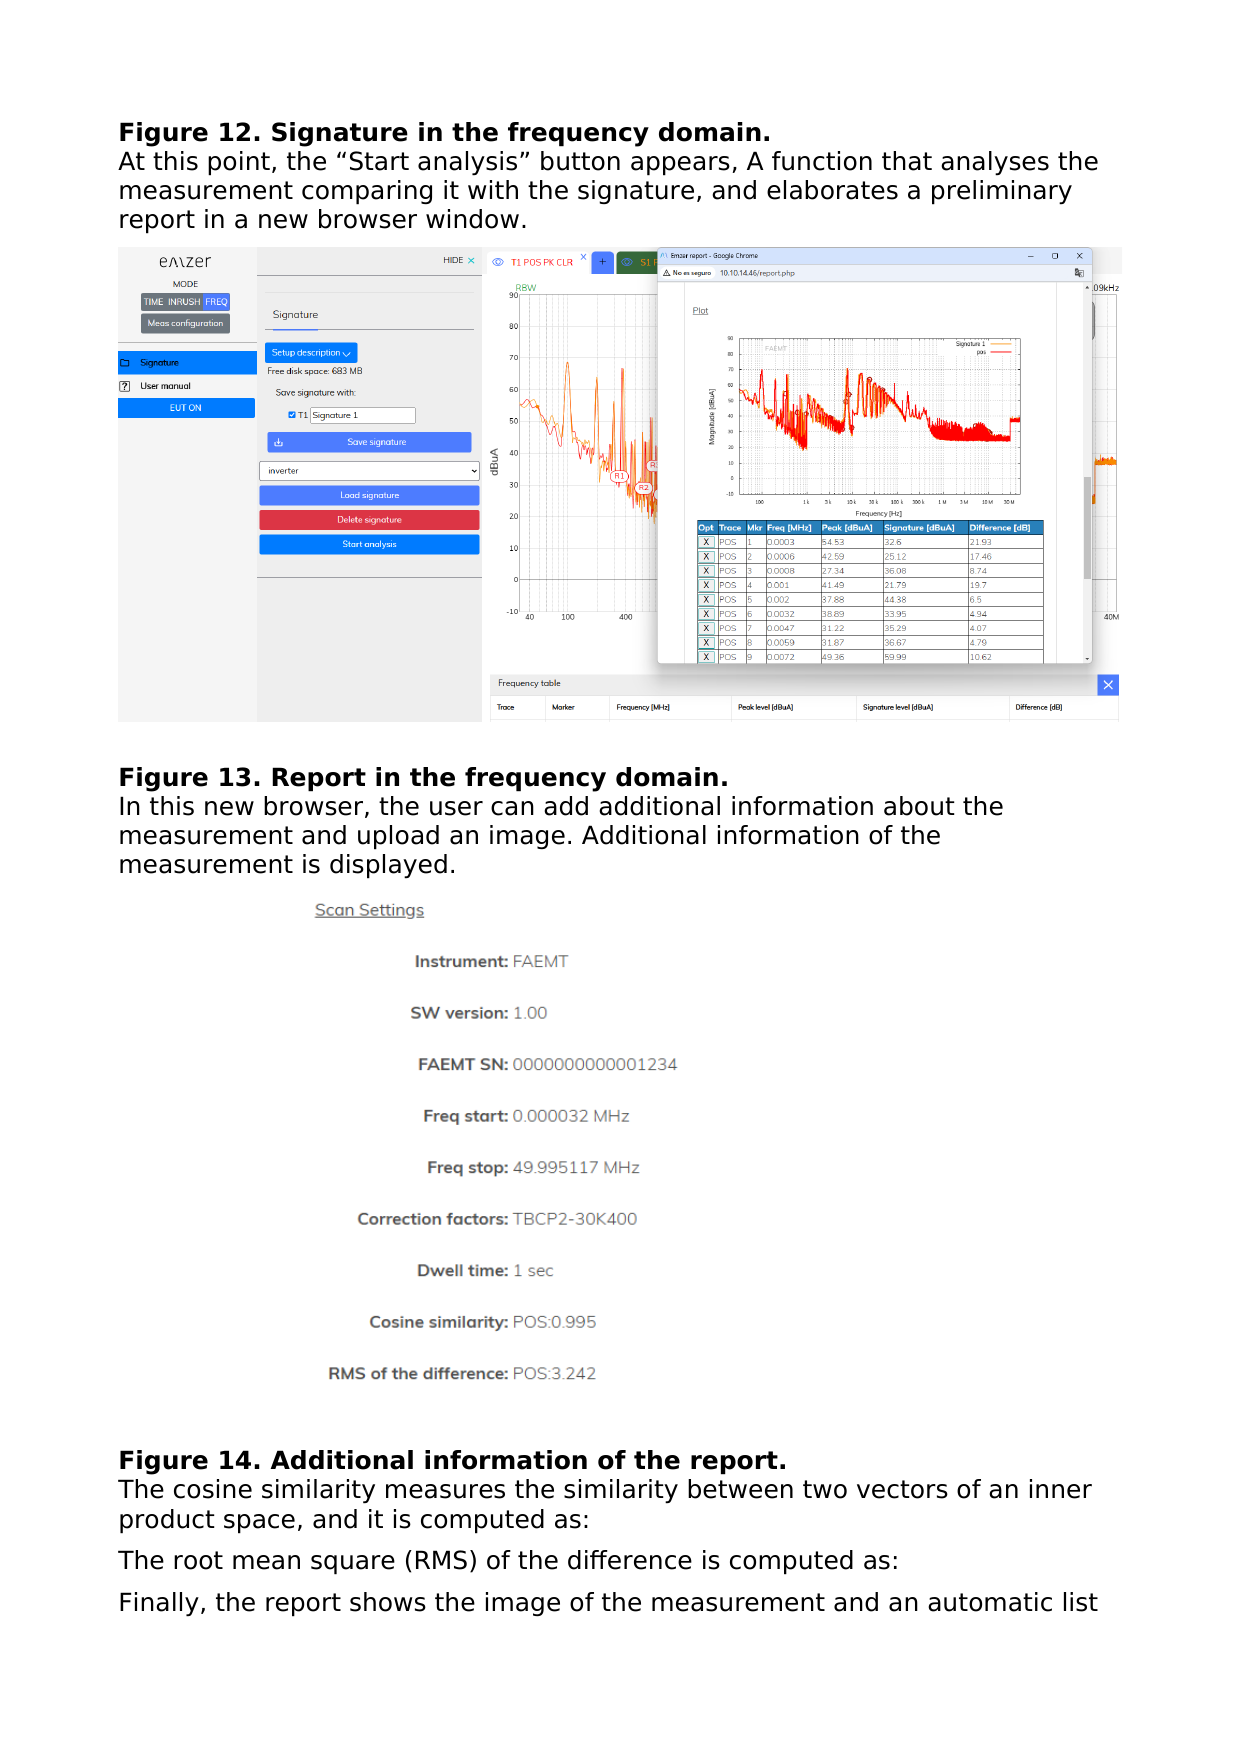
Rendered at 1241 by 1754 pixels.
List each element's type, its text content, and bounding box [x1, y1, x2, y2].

text Figure 12. Signature in the frequency domain. [118, 118, 1122, 147]
text The cosine similarity measures the similarity between two vectors of an inner product space, and it is computed as: [118, 1476, 1122, 1534]
text Figure 14. Additional information of the report. [118, 1446, 1122, 1476]
text At this point, the “Start analysis” button appears, A function that analyses the measurement comparing it with the signature, and elaborates a preliminary report in a new browser window. [118, 147, 1122, 235]
text The root mean square (RMS) of the difference is computed as: [118, 1546, 1122, 1576]
text Figure 13. Report in the frequency domain. [118, 763, 1122, 792]
text In this new browser, the user can add additional information about the measurement and upload an image. Additional information of the measurement is displayed. [118, 792, 1122, 880]
picture [118, 247, 1123, 722]
picture [307, 892, 933, 1405]
text Finally, the report shows the image of the measurement and an automatic list [118, 1588, 1122, 1617]
